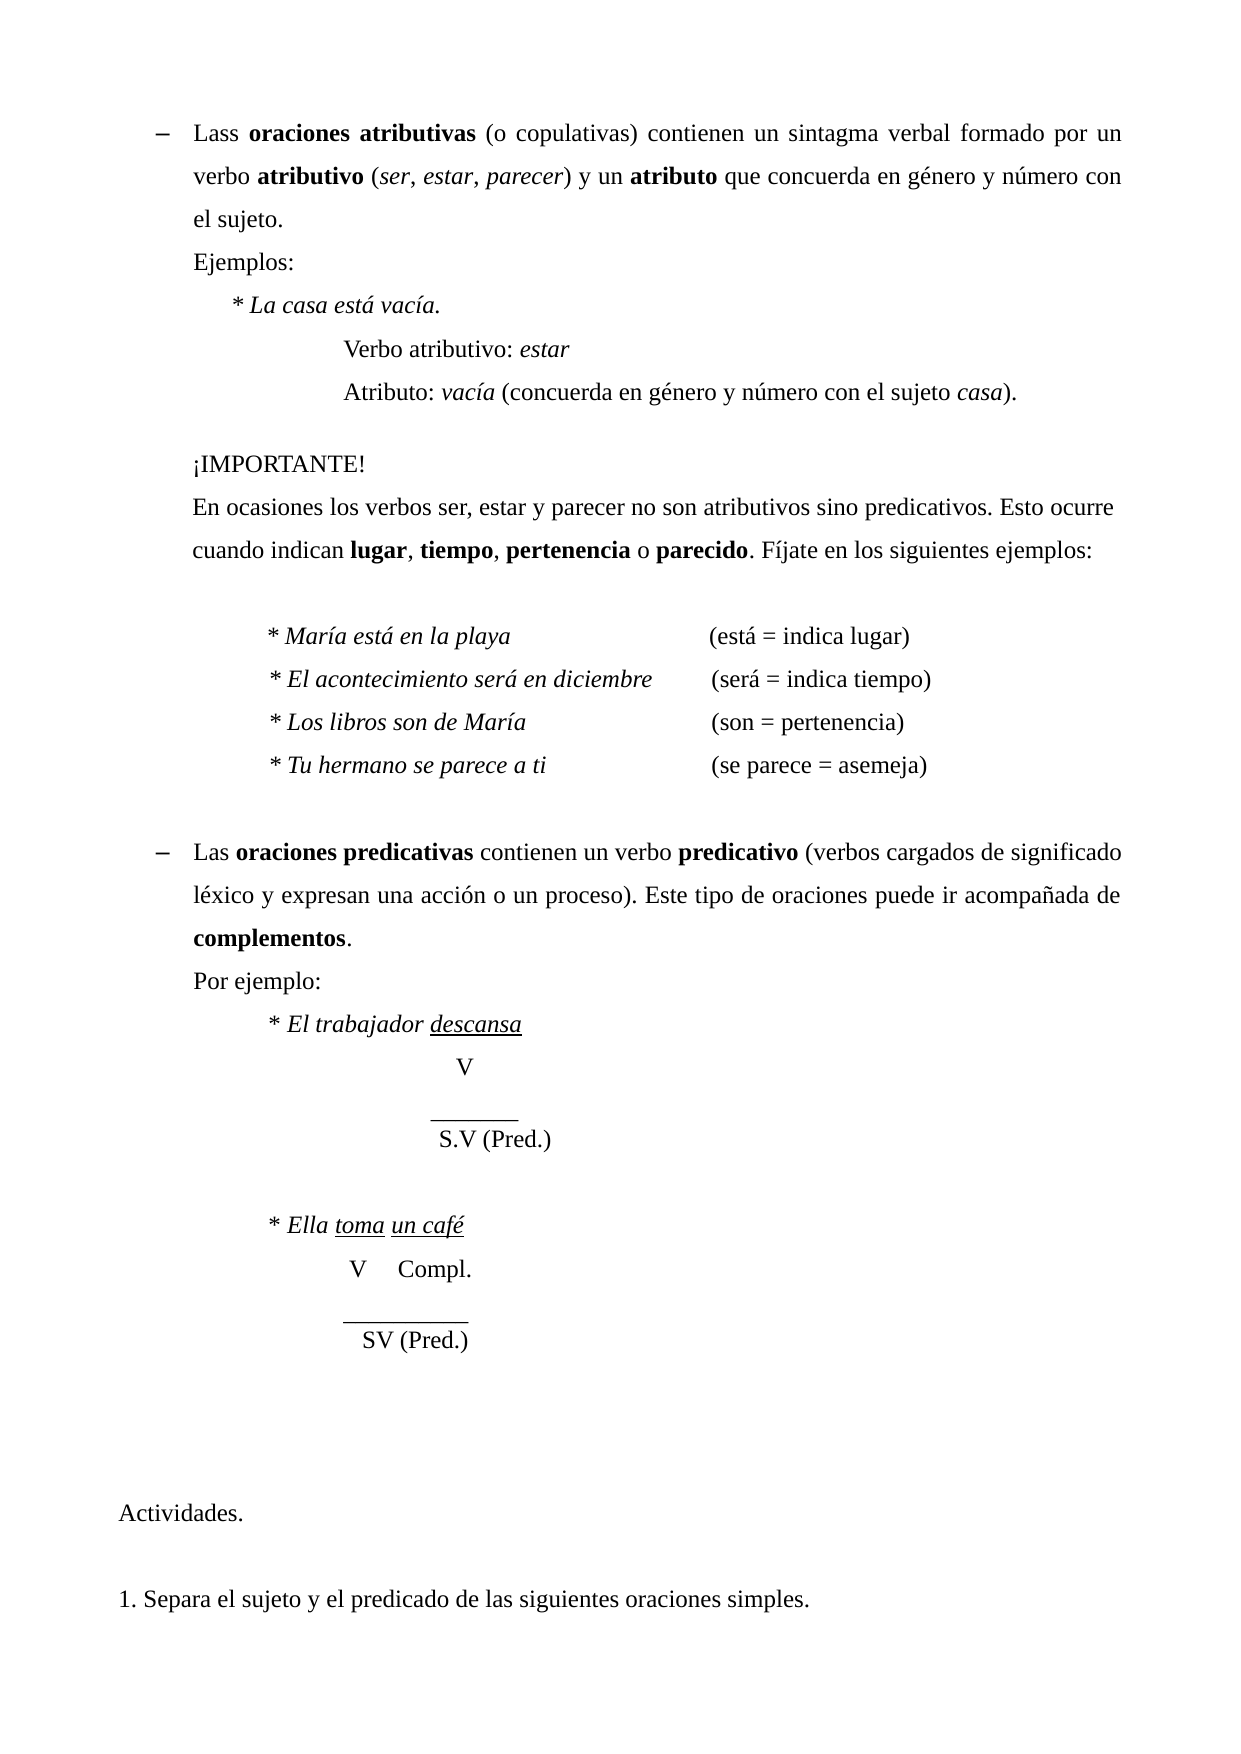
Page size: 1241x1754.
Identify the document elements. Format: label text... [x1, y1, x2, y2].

list V [418, 1052, 1122, 1081]
list Lass oraciones atributivas (o copulativas) contienen un sintagma verbal formado por un verbo atributivo (ser, estar, parecer) y un atributo que concuerda en género y número con el sujeto. [156, 118, 1122, 233]
text 1. Separa el sujeto y el predicado de las siguientes oraciones simples. [118, 1584, 1122, 1613]
list Atributo: vacía (concuerda en género y número con el sujeto casa). [306, 377, 1122, 406]
list * La casa está vacía. [193, 291, 1122, 319]
text Actividades. [118, 1498, 1122, 1527]
list Verbo atributivo: estar [306, 334, 1122, 362]
list SV (Pred.) [306, 1326, 1122, 1354]
list * Tu hermano se parece a ti (se parece = asemeja) [231, 751, 1122, 779]
list Las oraciones predicativas contienen un verbo predicativo (verbos cargados de significado léxico y expresan una acción o un proceso). Este tipo de oraciones puede ir acompañada de complementos. [156, 837, 1122, 952]
list V Compl. [306, 1254, 1122, 1282]
list Por ejemplo: [156, 966, 1122, 995]
text ¡IMPORTANTE! [118, 449, 1122, 477]
list * El trabajador descansa [231, 1009, 1122, 1038]
text _______ [118, 1096, 1122, 1124]
list Ejemplos: [156, 247, 1122, 276]
list * Los libros son de María (son = pertenencia) [231, 707, 1122, 736]
list * El acontecimiento será en diciembre (será = indica tiempo) [231, 664, 1122, 693]
list * Ella toma un café [231, 1211, 1122, 1239]
list __________ [306, 1297, 1122, 1326]
text En ocasiones los verbos ser, estar y parecer no son atributivos sino predicativos. Esto ocurre cuando indican lugar, tiempo, pertenencia o parecido. Fíjate en los siguientes ejemplos: [118, 492, 1122, 564]
text * María está en la playa (está = indica lugar) [118, 621, 1122, 650]
text S.V (Pred.) [118, 1124, 1122, 1153]
